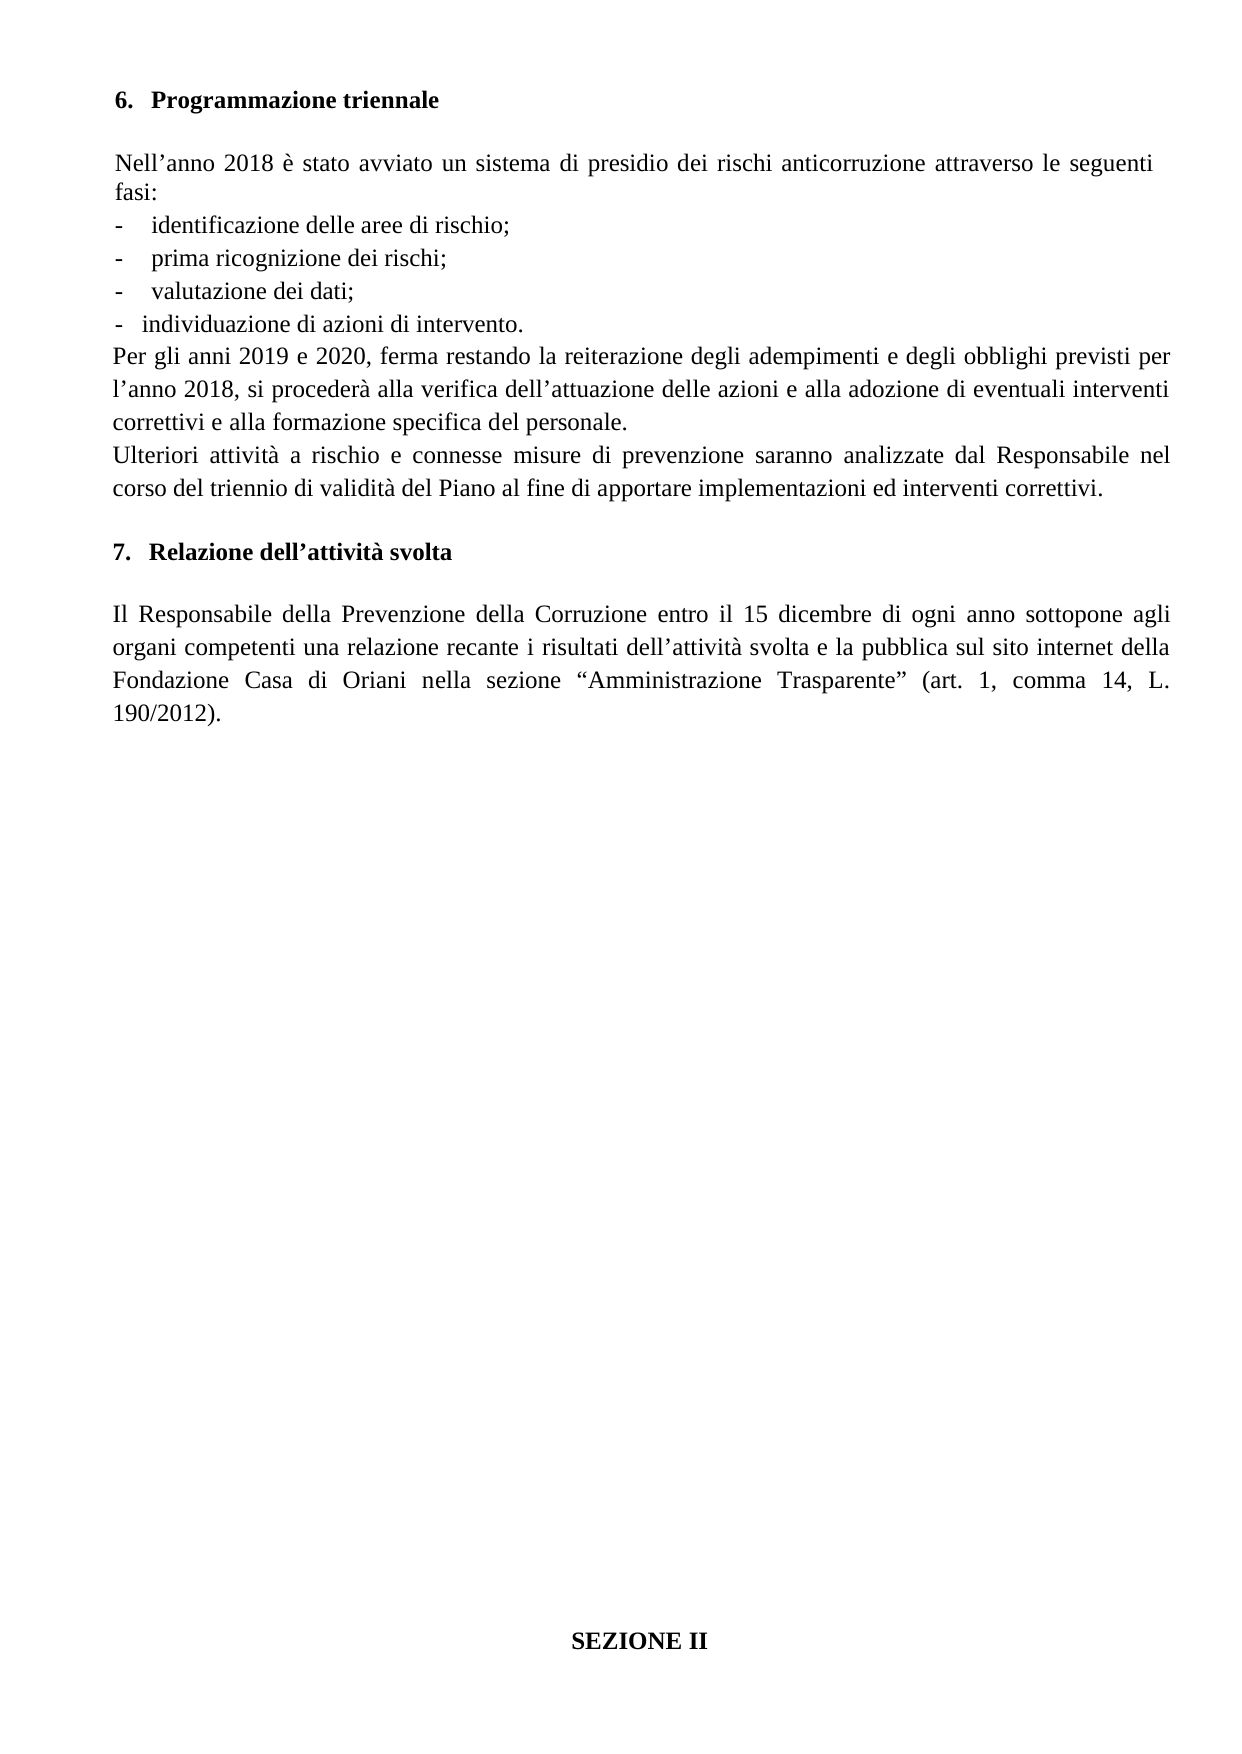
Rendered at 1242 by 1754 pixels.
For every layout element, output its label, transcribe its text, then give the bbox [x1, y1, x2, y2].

text - prima ricognizione dei rischi; [114, 243, 449, 272]
text - valutazione dei dati; [114, 276, 357, 305]
text Ulteriori attività a rischio e connesse misure di prevenzione saranno analizzate dal Responsabile nel corso del triennio di validità del Piano al fine di apportare implementazioni ed interventi correttivi. [112, 440, 1170, 502]
text Nell’anno 2018 è stato avviato un sistema di presidio dei rischi anticorruzione attraverso le seguenti fasi: [114, 148, 1153, 206]
text - identificazione delle aree di rischio; [114, 210, 512, 239]
text - individuazione di azioni di intervento. [114, 309, 535, 338]
text 7. Relazione dell’attività svolta [112, 537, 457, 566]
text SEZIONE II [566, 1626, 713, 1655]
text Il Responsabile della Prevenzione della Corruzione entro il 15 dicembre di ogni anno sottopone agli organi competenti una relazione recante i risultati dell’attività svolta e la pubblica sul sito internet della Fondazione Casa di Oriani nella sezione “Amministrazione Trasparente” (art. 1, comma 14, L. 190/2012). [112, 599, 1170, 727]
text 6. Programmazione triennale [114, 86, 441, 114]
text Per gli anni 2019 e 2020, ferma restando la reiterazione degli adempimenti e degli obblighi previsti per l’anno 2018, si procederà alla verifica dell’attuazione delle azioni e alla adozione di eventuali interventi correttivi e alla formazione specifica del personale. [112, 341, 1171, 436]
